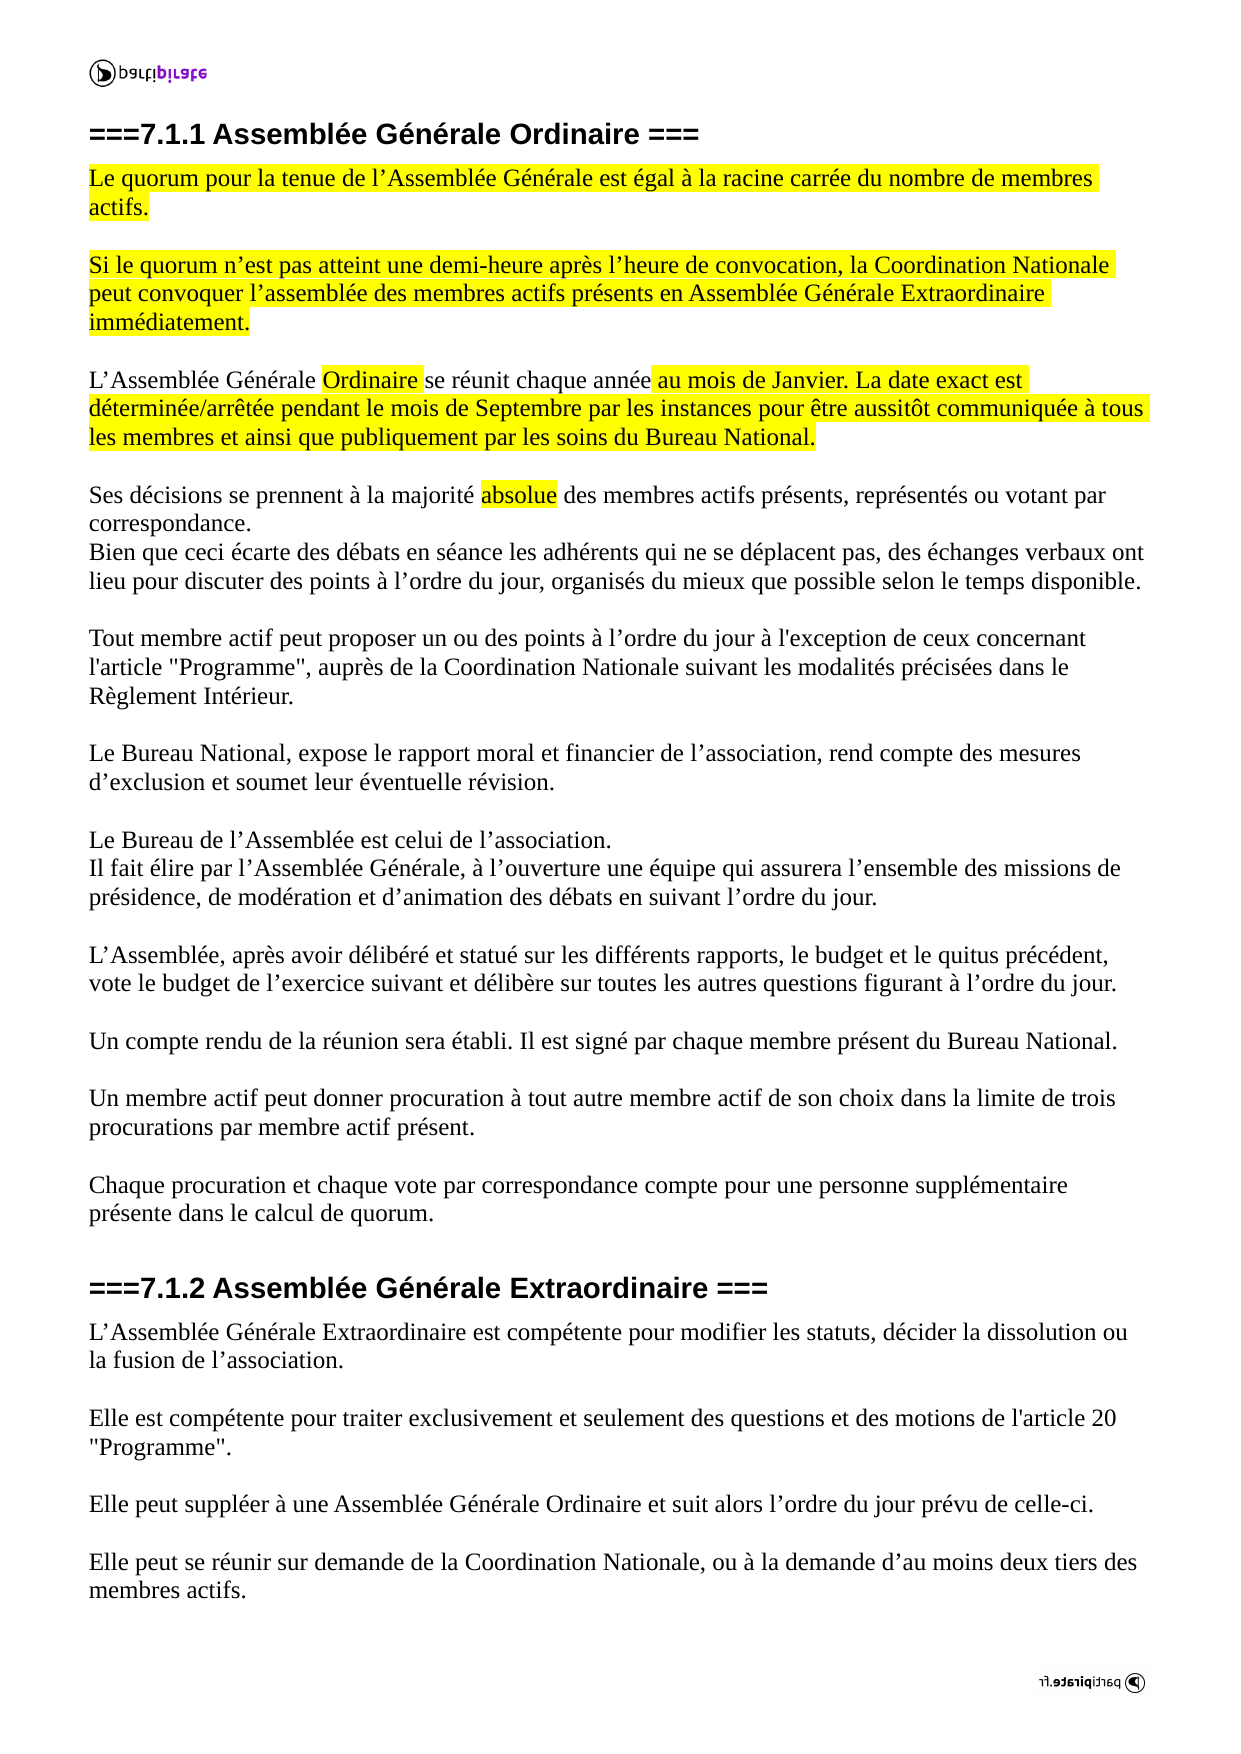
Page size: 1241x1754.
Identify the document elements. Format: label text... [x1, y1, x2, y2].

text Elle peut suppléer à une Assemblée Générale Ordinaire et suit alors l’ordre du jour prévu de celle-ci. [88, 1489, 1152, 1518]
text Il fait élire par l’Assemblée Générale, à l’ouverture une équipe qui assurera l’ensemble des missions de présidence, de modération et d’animation des débats en suivant l’ordre du jour. [88, 853, 1152, 911]
text Un membre actif peut donner procuration à tout autre membre actif de son choix dans la limite de trois procurations par membre actif présent. [88, 1083, 1152, 1141]
text Si le quorum n’est pas atteint une demi-heure après l’heure de convocation, la Coordination Nationale peut convoquer l’assemblée des membres actifs présents en Assemblée Générale Extraordinaire immédiatement. [88, 250, 1152, 336]
picture [88, 59, 207, 88]
text Chaque procuration et chaque vote par correspondance compte pour une personne supplémentaire présente dans le calcul de quorum. [88, 1170, 1152, 1227]
text Elle est compétente pour traiter exclusivement et seulement des questions et des motions de l'article 20 "Programme". [88, 1403, 1152, 1461]
subtitle ===7.1.1 Assemblée Générale Ordinaire === [88, 117, 1152, 151]
text L’Assemblée, après avoir délibéré et statué sur les différents rapports, le budget et le quitus précédent, vote le budget de l’exercice suivant et délibère sur toutes les autres questions figurant à l’ordre du jour. [88, 940, 1152, 997]
text Tout membre actif peut proposer un ou des points à l’ordre du jour à l'exception de ceux concernant l'article "Programme", auprès de la Coordination Nationale suivant les modalités précisées dans le Règlement Intérieur. [88, 623, 1152, 710]
text Le quorum pour la tenue de l’Assemblée Générale est égal à la racine carrée du nombre de membres actifs. [88, 163, 1152, 221]
picture [1033, 1666, 1152, 1700]
text Le Bureau de l’Assemblée est celui de l’association. [88, 825, 1152, 853]
text Un compte rendu de la réunion sera établi. Il est signé par chaque membre présent du Bureau National. [88, 1026, 1152, 1055]
text Ses décisions se prennent à la majorité absolue des membres actifs présents, représentés ou votant par correspondance. [88, 480, 1152, 537]
subtitle ===7.1.2 Assemblée Générale Extraordinaire === [88, 1271, 1152, 1304]
text L’Assemblée Générale Extraordinaire est compétente pour modifier les statuts, décider la dissolution ou la fusion de l’association. [88, 1317, 1152, 1374]
text Bien que ceci écarte des débats en séance les adhérents qui ne se déplacent pas, des échanges verbaux ont lieu pour discuter des points à l’ordre du jour, organisés du mieux que possible selon le temps disponible. [88, 537, 1152, 595]
text Le Bureau National, expose le rapport moral et financier de l’association, rend compte des mesures d’exclusion et soumet leur éventuelle révision. [88, 738, 1152, 796]
text L’Assemblée Générale Ordinaire se réunit chaque année au mois de Janvier. La date exact est déterminée/arrêtée pendant le mois de Septembre par les instances pour être aussitôt communiquée à tous les membres et ainsi que publiquement par les soins du Bureau National. [88, 365, 1152, 451]
text Elle peut se réunir sur demande de la Coordination Nationale, ou à la demande d’au moins deux tiers des membres actifs. [88, 1547, 1152, 1604]
